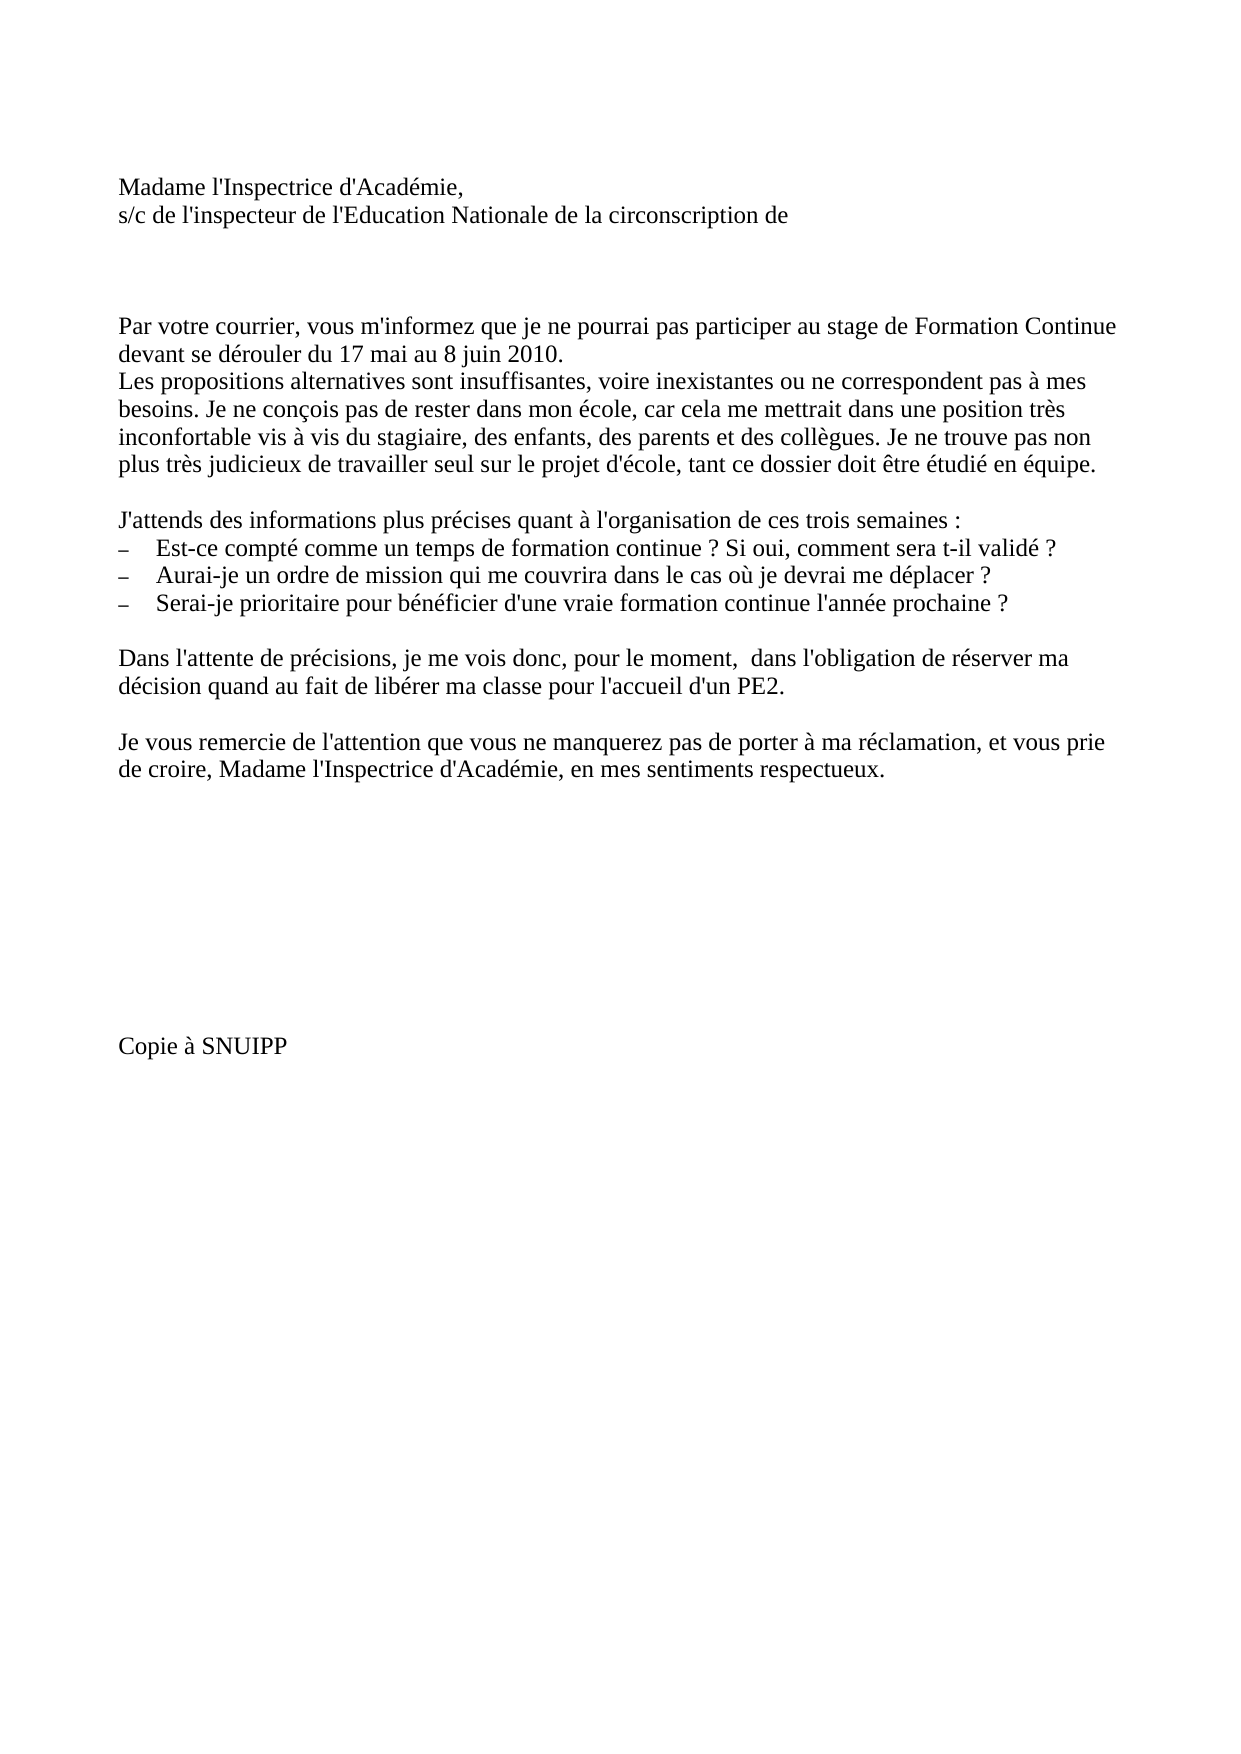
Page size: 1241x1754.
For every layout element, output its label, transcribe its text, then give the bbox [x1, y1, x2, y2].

text Par votre courrier, vous m'informez que je ne pourrai pas participer au stage de Formation Continue devant se dérouler du 17 mai au 8 juin 2010. [118, 312, 1122, 367]
list Aurai-je un ordre de mission qui me couvrira dans le cas où je devrai me déplacer ? [118, 561, 1122, 589]
text Dans l'attente de précisions, je me vois donc, pour le moment, dans l'obligation de réserver ma décision quand au fait de libérer ma classe pour l'accueil d'un PE2. [118, 644, 1122, 700]
text J'attends des informations plus précises quant à l'organisation de ces trois semaines : [118, 506, 1122, 534]
text s/c de l'inspecteur de l'Education Nationale de la circonscription de [118, 201, 1122, 229]
text Je vous remercie de l'attention que vous ne manquerez pas de porter à ma réclamation, et vous prie de croire, Madame l'Inspectrice d'Académie, en mes sentiments respectueux. [118, 728, 1122, 783]
list Est-ce compté comme un temps de formation continue ? Si oui, comment sera t-il validé ? [118, 534, 1122, 561]
text Les propositions alternatives sont insuffisantes, voire inexistantes ou ne correspondent pas à mes besoins. Je ne conçois pas de rester dans mon école, car cela me mettrait dans une position très inconfortable vis à vis du stagiaire, des enfants, des parents et des collègues. Je ne trouve pas non plus très judicieux de travailler seul sur le projet d'école, tant ce dossier doit être étudié en équipe. [118, 367, 1122, 478]
text Copie à SNUIPP [118, 1032, 1122, 1060]
list Serai-je prioritaire pour bénéficier d'une vraie formation continue l'année prochaine ? [118, 589, 1122, 617]
text Madame l'Inspectrice d'Académie, [118, 173, 1122, 201]
